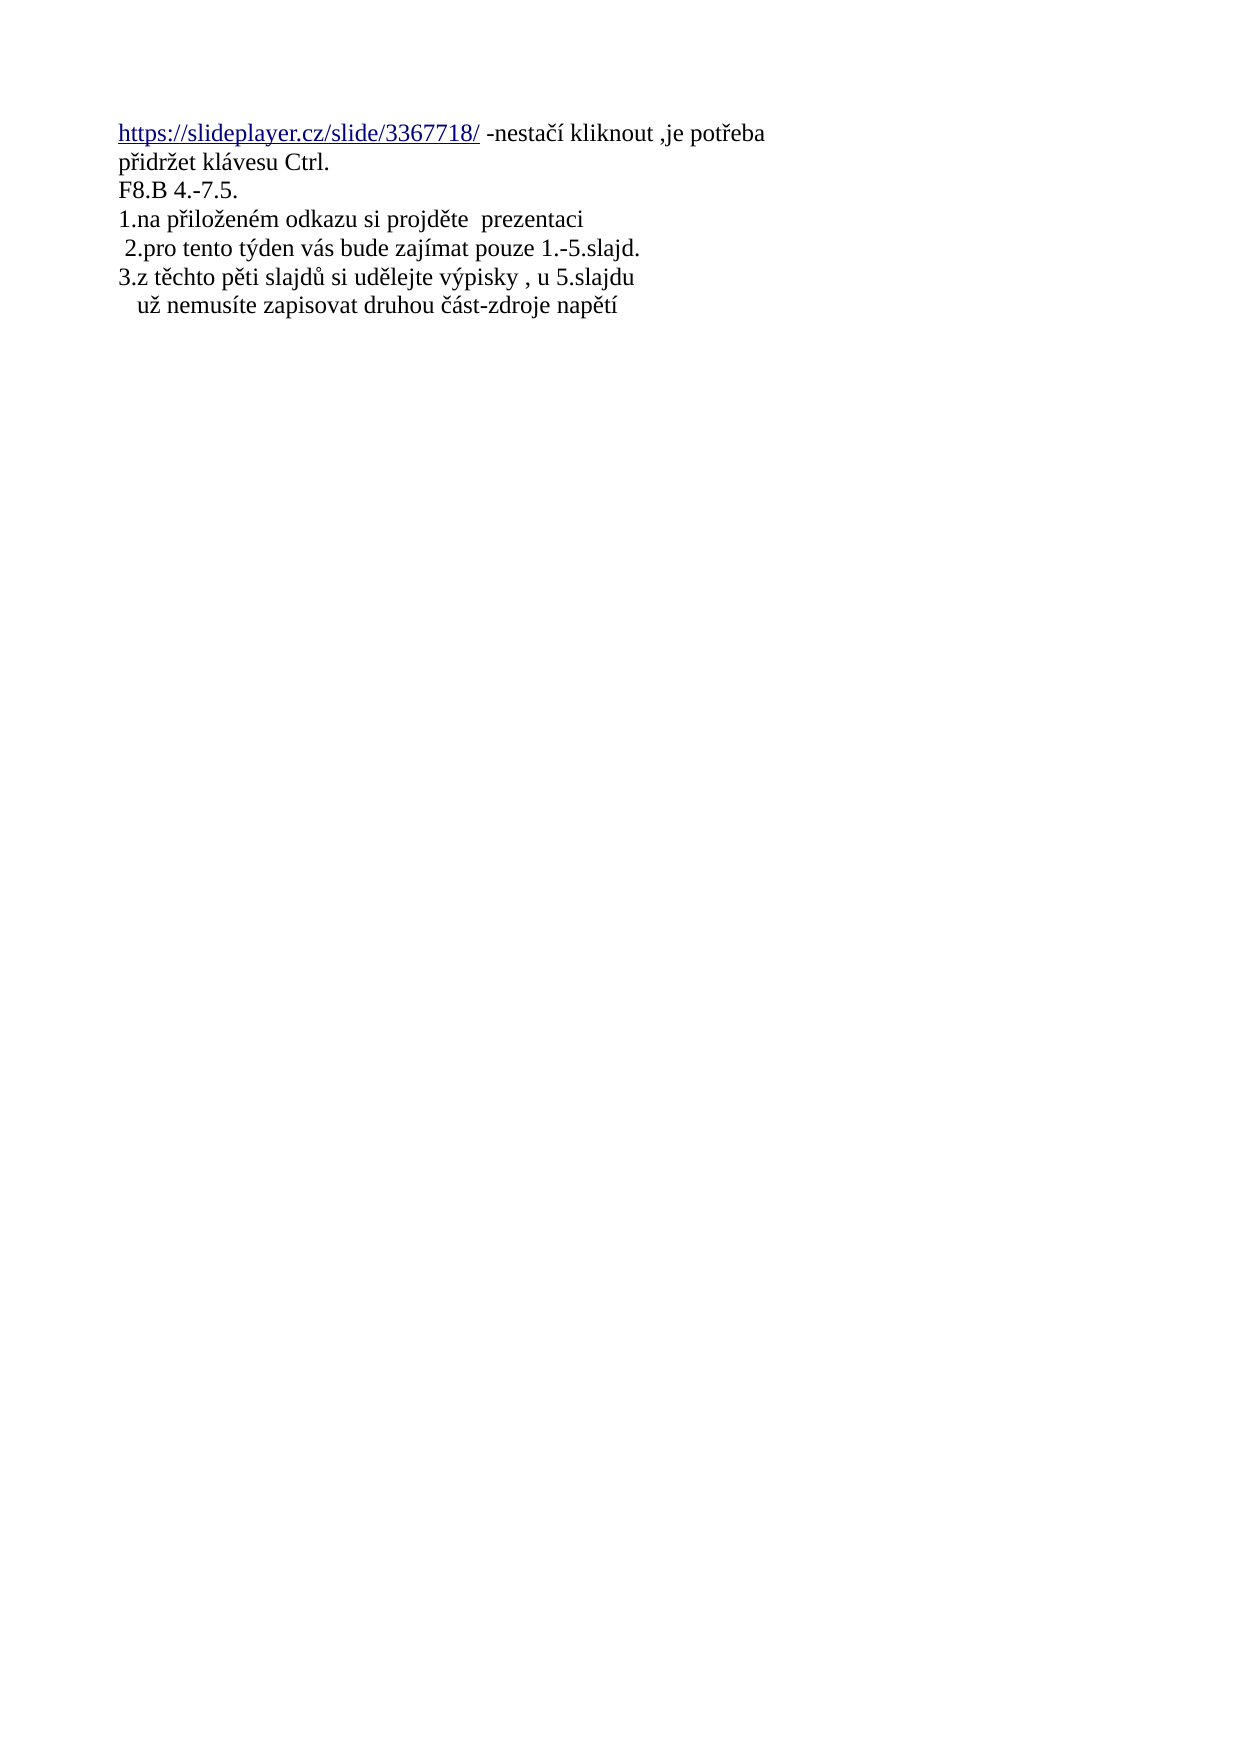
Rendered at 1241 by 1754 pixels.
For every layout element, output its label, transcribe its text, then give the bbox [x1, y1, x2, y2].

text už nemusíte zapisovat druhou část-zdroje napětí [118, 291, 1122, 319]
text 2.pro tento týden vás bude zajímat pouze 1.-5.slajd. [118, 233, 1122, 262]
text 1.na přiloženém odkazu si projděte prezentaci [118, 204, 1122, 233]
text F8.B 4.-7.5. [118, 176, 1122, 204]
text https://slideplayer.cz/slide/3367718/ -nestačí kliknout ,je potřeba [118, 118, 1122, 147]
text 3.z těchto pěti slajdů si udělejte výpisky , u 5.slajdu [118, 262, 1122, 291]
text přidržet klávesu Ctrl. [118, 147, 1122, 176]
